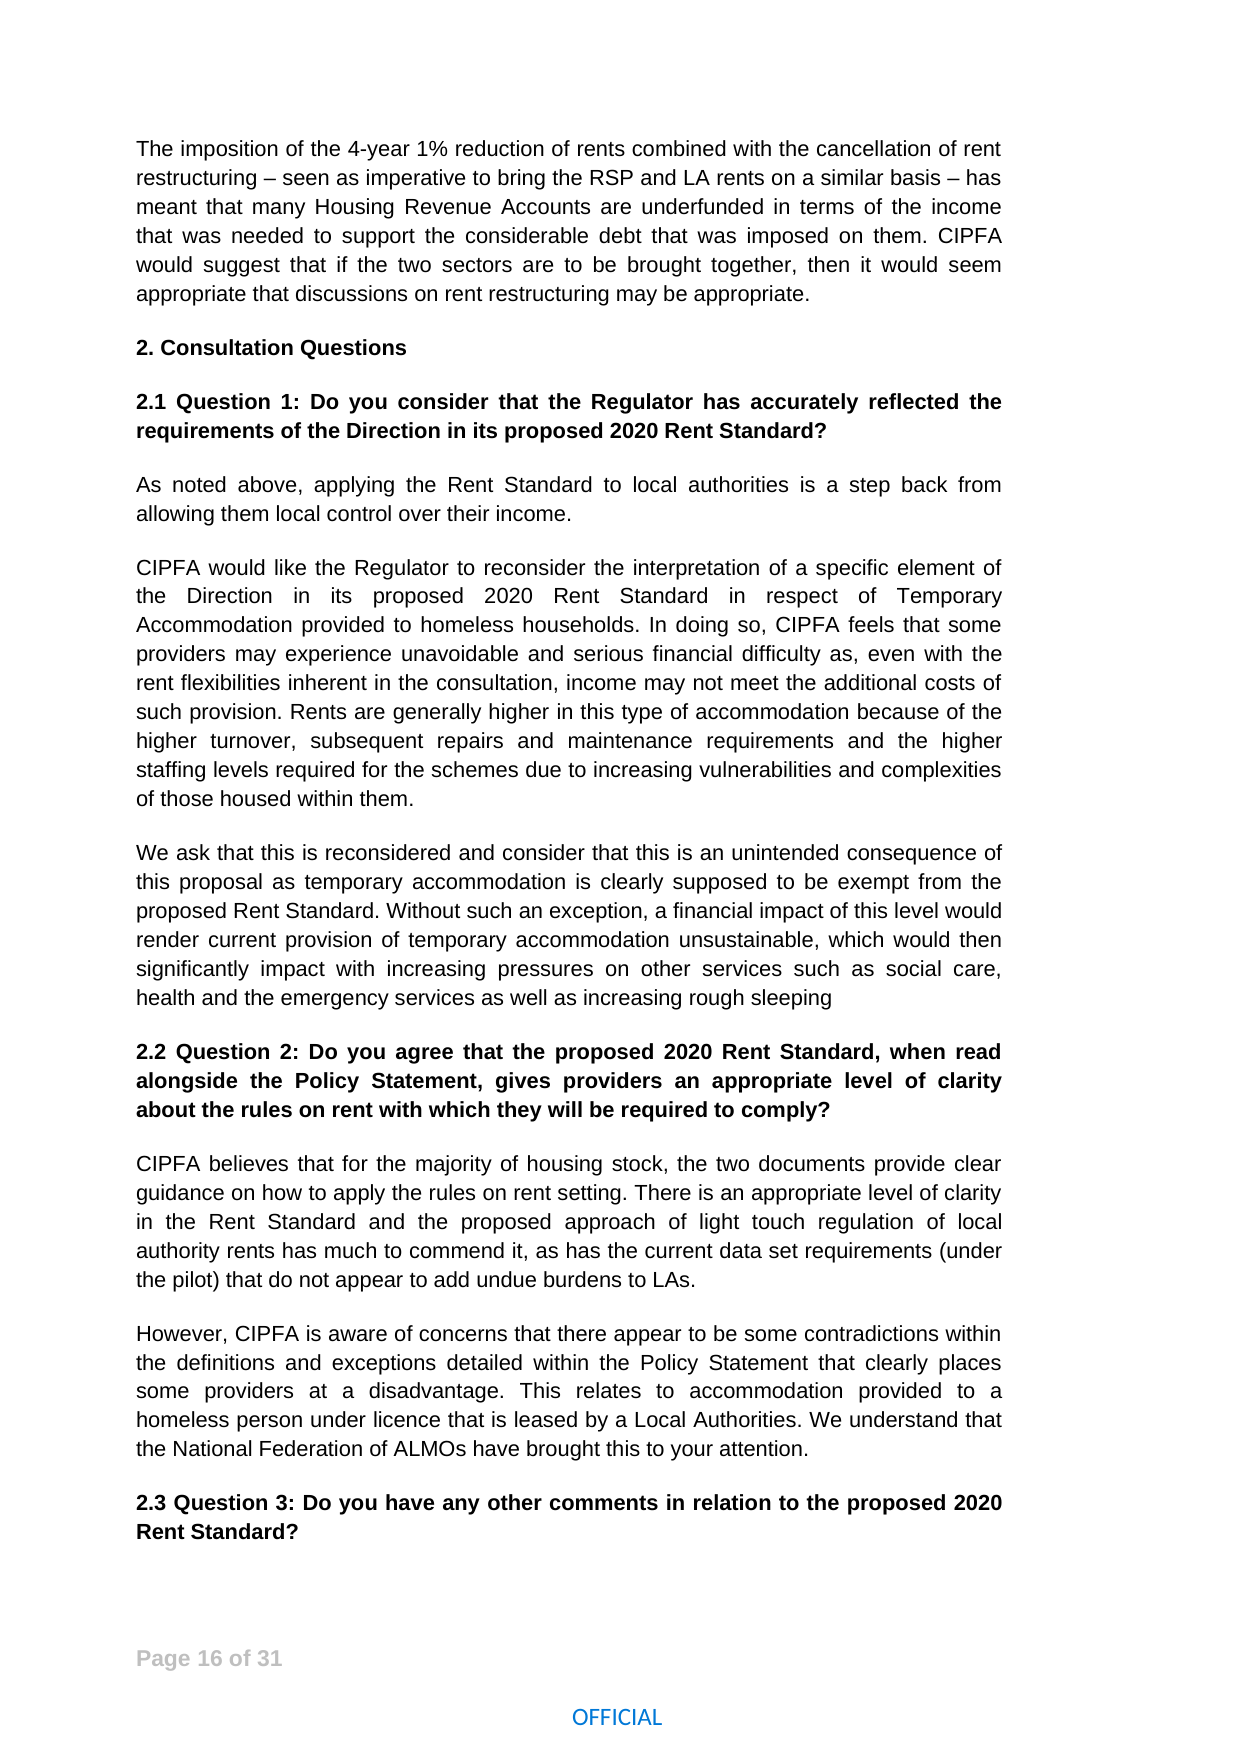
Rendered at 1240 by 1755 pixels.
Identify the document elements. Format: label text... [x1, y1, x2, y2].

text However, CIPFA is aware of concerns that there appear to be some contradictions within the definitions and exceptions detailed within the Policy Statement that clearly places some providers at a disadvantage. This relates to accommodation provided to a homeless person under licence that is leased by a Local Authorities. We understand that the National Federation of ALMOs have brought this to your attention. [136, 1320, 1003, 1461]
text As noted above, applying the Rent Standard to local authorities is a step back from allowing them local control over their income. [136, 471, 1003, 526]
text 2.3 Question 3: Do you have any other comments in relation to the proposed 2020 Rent Standard? [136, 1490, 1003, 1544]
text The imposition of the 4-year 1% reduction of rents combined with the cancellation of rent restructuring – seen as imperative to bring the RSP and LA rents on a similar basis – has meant that many Housing Revenue Accounts are underfunded in terms of the income that was needed to support the considerable debt that was imposed on them. CIPFA would suggest that if the two sectors are to be brought together, then it would seem appropriate that discussions on rent restructuring may be appropriate. [136, 136, 1003, 306]
text 2.2 Question 2: Do you agree that the proposed 2020 Rent Standard, when read alongside the Policy Statement, gives providers an appropriate level of clarity about the rules on rent with which they will be required to comply? [136, 1039, 1003, 1122]
text 2.1 Question 1: Do you consider that the Regulator has accurately reflected the requirements of the Direction in its proposed 2020 Rent Standard? [136, 388, 1003, 443]
text CIPFA would like the Regulator to reconsider the interpretation of a specific element of the Direction in its proposed 2020 Rent Standard in respect of Temporary Accommodation provided to homeless households. In doing so, CIPFA feels that some providers may experience unavoidable and serious financial difficulty as, even with the rent flexibilities inherent in the consultation, income may not meet the additional costs of such provision. Rents are generally higher in this type of accommodation because of the higher turnover, subsequent repairs and maintenance requirements and the higher staffing levels required for the schemes due to increasing vulnerabilities and complexities of those housed within them. [136, 554, 1003, 811]
text CIPFA believes that for the majority of housing stock, the two documents provide clear guidance on how to apply the rules on rent setting. There is an appropriate level of clarity in the Rent Standard and the proposed approach of light touch regulation of local authority rents has much to commend it, as has the current data set requirements (under the pilot) that do not appear to add undue burdens to LAs. [136, 1151, 1003, 1292]
text We ask that this is reconsidered and consider that this is an unintended consequence of this proposal as temporary accommodation is clearly supposed to be exempt from the proposed Rent Standard. Without such an exception, a financial impact of this level would render current provision of temporary accommodation unsustainable, which would then significantly impact with increasing pressures on other services such as social care, health and the emergency services as well as increasing rough sleeping [136, 840, 1003, 1010]
text 2. Consultation Questions [136, 334, 1003, 360]
